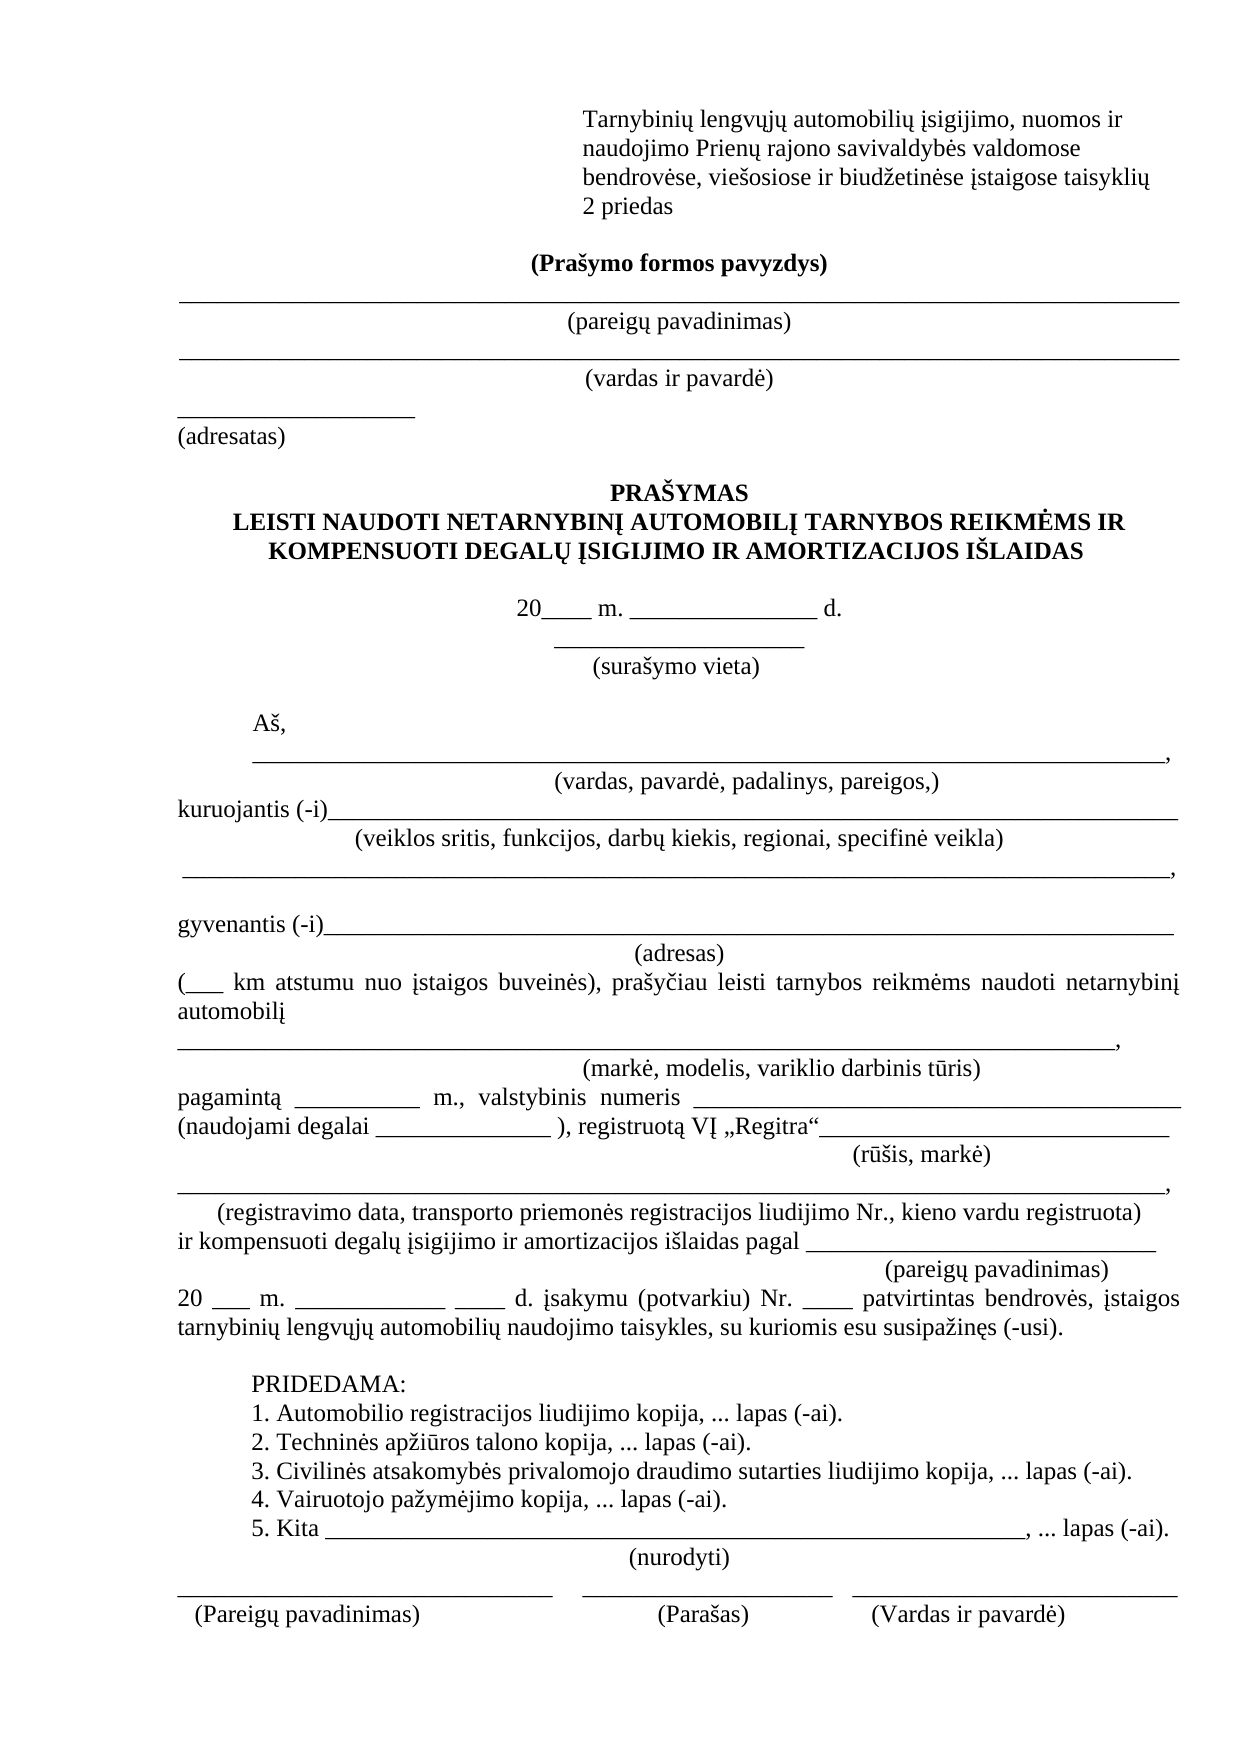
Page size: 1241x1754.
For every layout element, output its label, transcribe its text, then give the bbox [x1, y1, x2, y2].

text kuruojantis (-i)____________________________________________________________________ [177, 794, 1181, 823]
text 20 ___ m. ____________ ____ d. įsakymu (potvarkiu) Nr. ____ patvirtintas bendrovės, įstaigos tarnybinių lengvųjų automobilių naudojimo taisykles, su kuriomis esu susipažinęs (-usi). [177, 1283, 1181, 1341]
text gyvenantis (-i)____________________________________________________________________ [177, 909, 1181, 938]
text (rūšis, markė) [717, 1139, 1181, 1168]
text (___ km atstumu nuo įstaigos buveinės), prašyčiau leisti tarnybos reikmėms naudoti netarnybinį automobilį ___________________________________________________________________________, [177, 967, 1181, 1053]
text (Prašymo formos pavyzdys) [177, 248, 1181, 277]
text PRIDEDAMA: [177, 1369, 1181, 1398]
text 5. Kita ________________________________________________________, ... lapas (-ai). [177, 1513, 1181, 1542]
text (veiklos sritis, funkcijos, darbų kiekis, regionai, specifinė veikla) [177, 823, 1181, 852]
text 2. Techninės apžiūros talono kopija, ... lapas (-ai). [177, 1427, 1181, 1456]
text ______________________________ ____________________ __________________________ [177, 1571, 1181, 1599]
text 2 priedas [447, 191, 1181, 219]
text (nurodyti) [177, 1542, 1181, 1571]
text (vardas ir pavardė) [177, 363, 1181, 392]
text (vardas, pavardė, padalinys, pareigos,) [312, 766, 1181, 794]
text (pareigų pavadinimas) [177, 306, 1181, 334]
text naudojimo Prienų rajono savivaldybės valdomose bendrovėse, viešosiose ir biudžetinėse įstaigose taisyklių [582, 133, 1181, 191]
text ________________________________________________________________________________ [177, 334, 1181, 363]
text 1. Automobilio registracijos liudijimo kopija, ... lapas (-ai). [177, 1398, 1181, 1427]
text (adresatas) [177, 421, 1181, 449]
text (surašymo vieta) [177, 651, 1181, 679]
text ________________________________________________________________________________ [177, 277, 1181, 306]
text Aš, _________________________________________________________________________, [252, 708, 1181, 766]
text Leisti naudoti NETARNYBINį AUTOMOBILį TARNYBOS REIKMĖMS ir KOMPENSuoti DEGALŲ įsigijimo IR AMORTIZACIJos IŠLAIDaS [177, 507, 1181, 564]
text ___________________ [177, 392, 1181, 421]
text (pareigų pavadinimas) [177, 1254, 1181, 1283]
text _______________________________________________________________________________, [177, 1168, 1181, 1197]
text (adresas) [177, 938, 1181, 967]
text ir kompensuoti degalų įsigijimo ir amortizacijos išlaidas pagal ____________________________ [177, 1226, 1181, 1254]
text (registravimo data, transporto priemonės registracijos liudijimo Nr., kieno vardu registruota) [177, 1197, 1181, 1226]
text Tarnybinių lengvųjų automobilių įsigijimo, nuomos ir [582, 104, 1181, 133]
text pagamintą __________ m., valstybinis numeris _______________________________________ (naudojami degalai ______________ ), registruotą VĮ „Regitra“____________________________ [177, 1082, 1181, 1139]
text (markė, modelis, variklio darbinis tūris) [447, 1053, 1181, 1082]
text PRAŠYMAS [177, 478, 1181, 507]
text _______________________________________________________________________________, [177, 852, 1181, 881]
text 4. Vairuotojo pažymėjimo kopija, ... lapas (-ai). [177, 1484, 1181, 1513]
text 3. Civilinės atsakomybės privalomojo draudimo sutarties liudijimo kopija, ... lapas (-ai). [177, 1456, 1181, 1484]
text (Pareigų pavadinimas) (Parašas) (Vardas ir pavardė) [177, 1599, 1181, 1628]
text ____________________ [177, 622, 1181, 651]
text 20____ m. _______________ d. [177, 593, 1181, 622]
